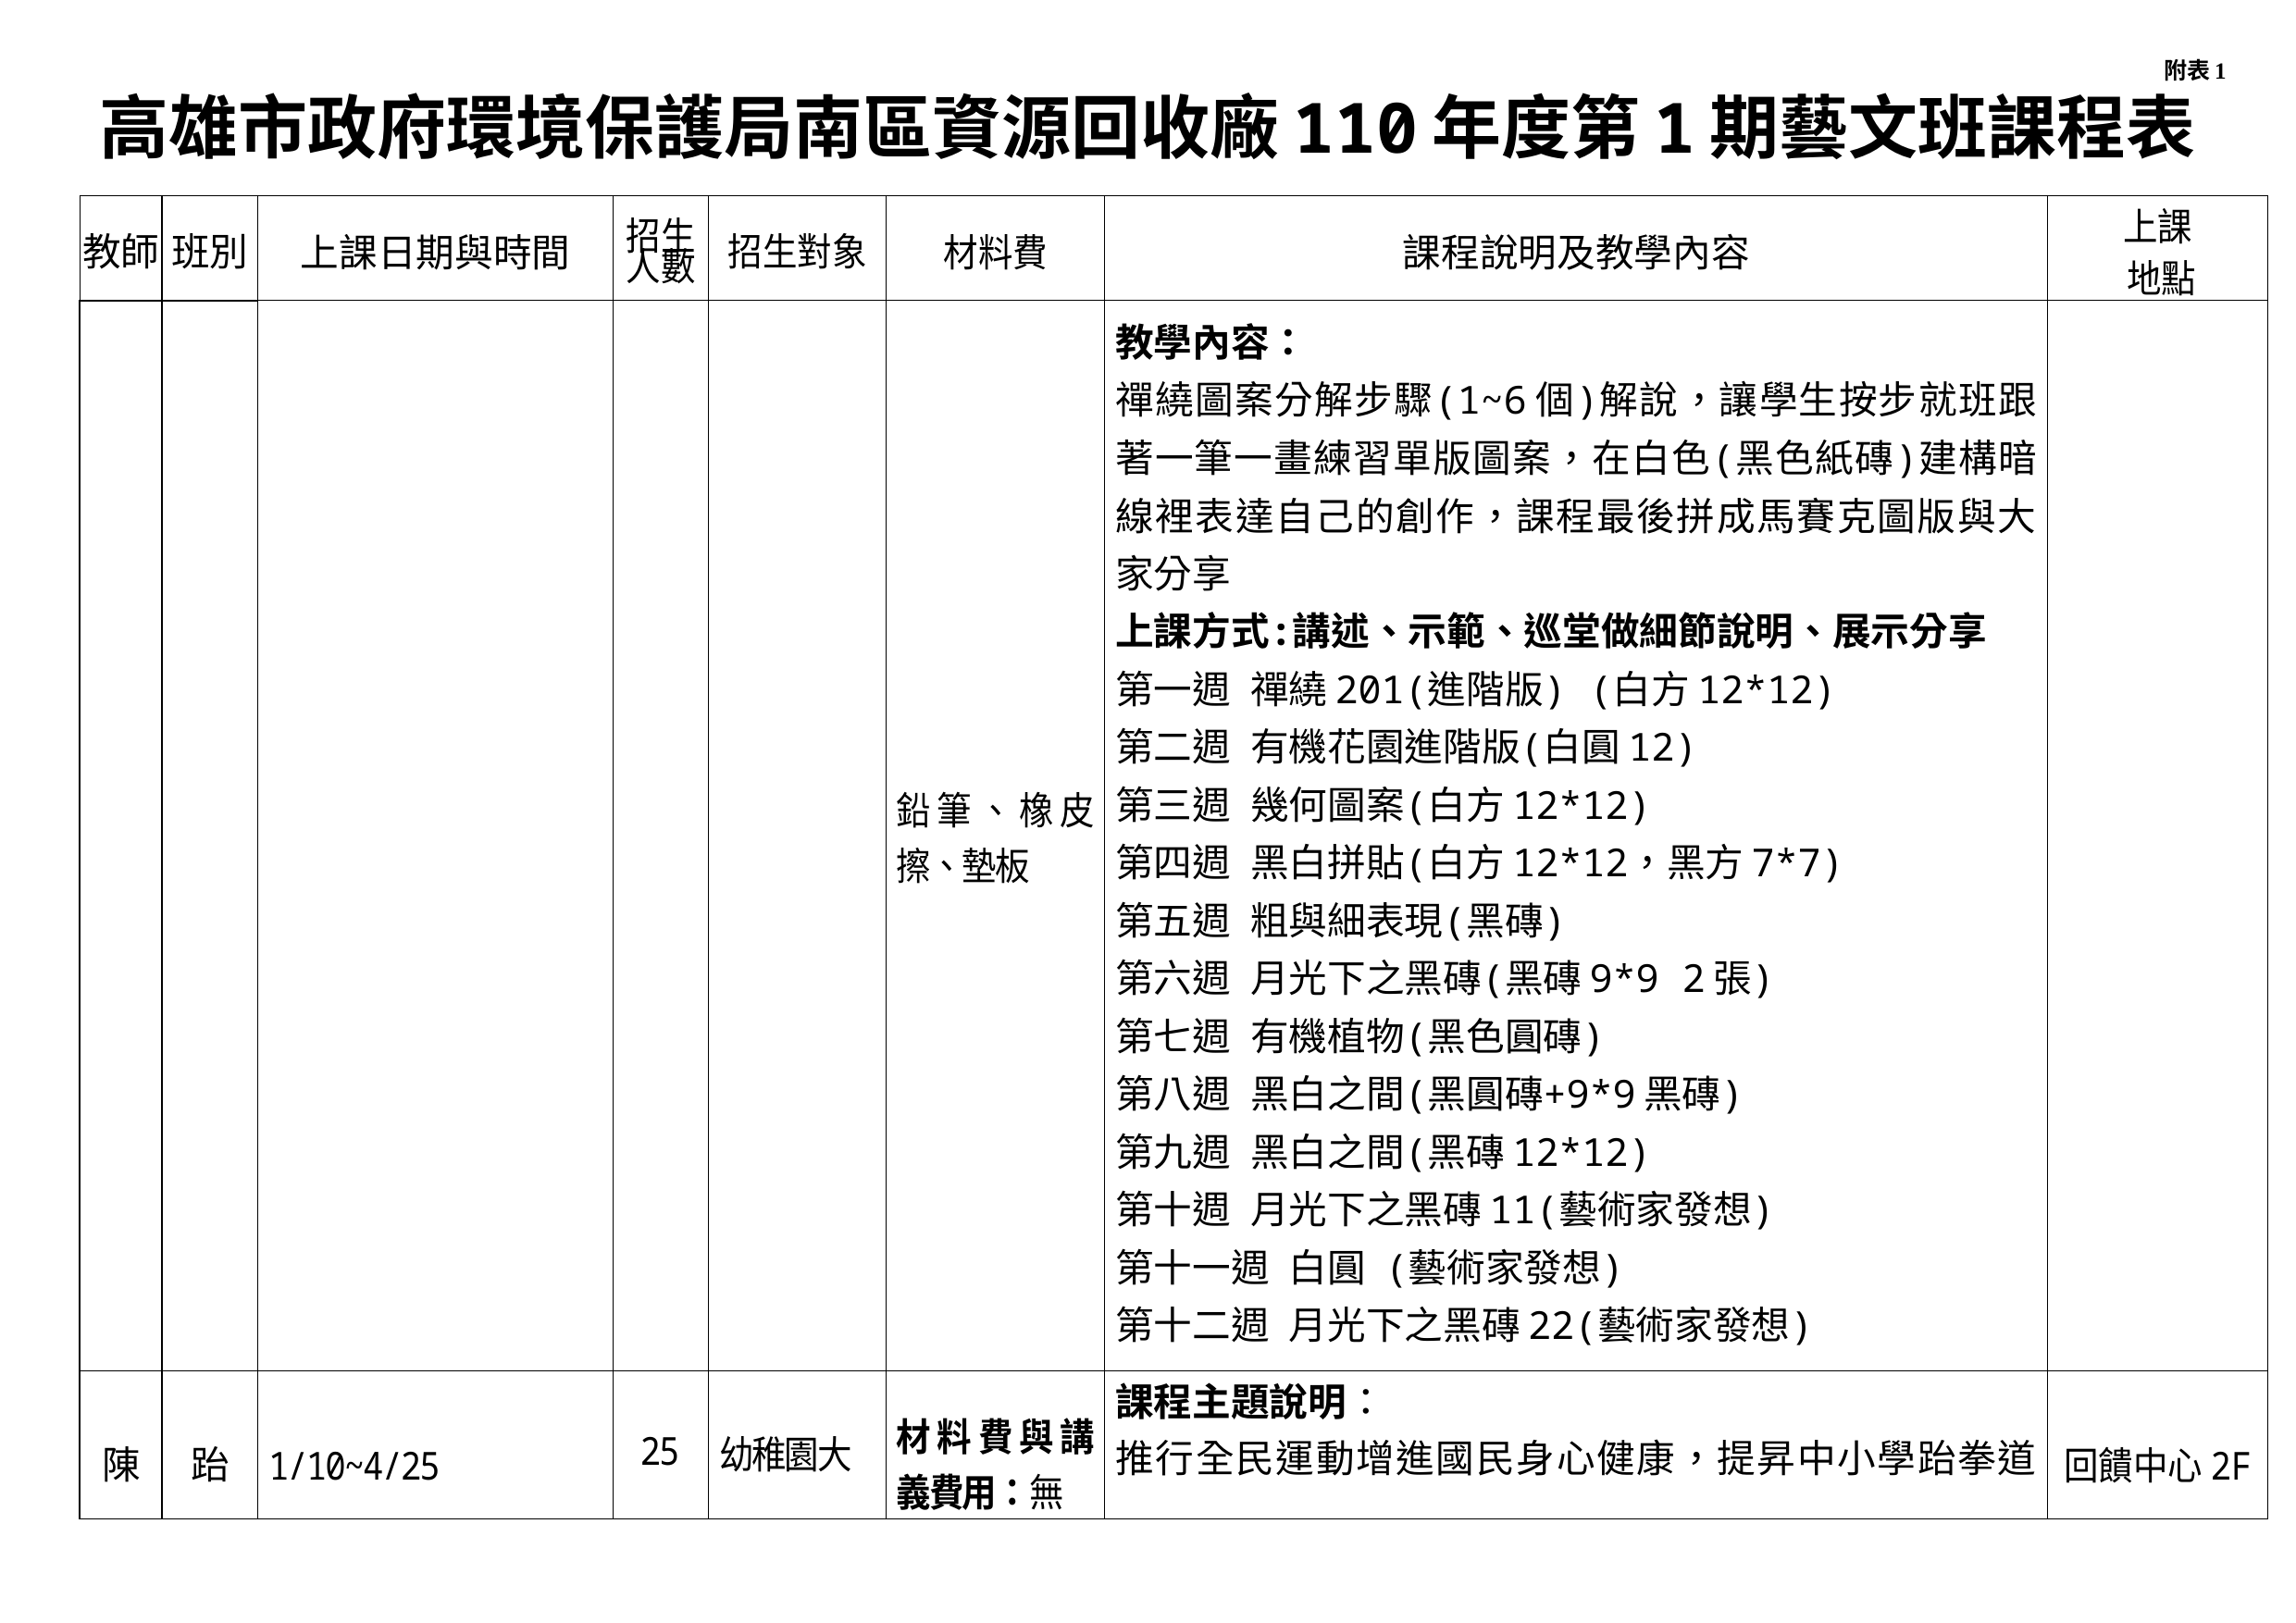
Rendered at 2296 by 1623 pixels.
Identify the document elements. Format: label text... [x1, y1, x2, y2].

table_cell 課程主題說明： 推行全民運動增進國民身心健康，提昇中小學跆拳道 [1105, 1371, 2047, 1518]
table_cell 回饋中心2F [2048, 1371, 2267, 1518]
table_header 班別 [163, 196, 257, 300]
table_cell [2048, 301, 2267, 1370]
table_cell 25 [614, 1371, 708, 1518]
table_cell [163, 302, 257, 1370]
table_cell [81, 302, 161, 1370]
table_cell 教學內容： 禪繞圖案分解步驟(1~6個)解說，讓學生按步就班跟著一筆一畫練習單版圖案，在白色(黑色紙磚)建構暗線裡表達自己的創作，課程最後拼成馬賽克圖版與大家分享 上課方式:講述、示範、巡堂做細節說明、展示分享 第一週 禪繞201(進階版) (白方12*12) 第二週 有機花園進階版(白圓12) 第三週 幾何圖案(白方12*12) 第四週 黑白拼貼(白方12*12，黑方7*7) 第五週 粗與細表現(黑磚) 第六週 月光下之黑磚(黑磚9*9 2張) 第七週 有機植物(黑色圓磚) 第八週 黑白之間(黑圓磚+9*9黑磚) 第九週 黑白之間(黑磚12*12) 第十週 月光下之黑磚11(藝術家發想) 第十一週 白圓 (藝術家發想) 第十二週 月光下之黑磚22(藝術家發想) [1105, 301, 2047, 1370]
table_cell 1/10~4/25 [258, 1371, 613, 1518]
table_cell [614, 301, 708, 1370]
table_header 上課 地點 [2048, 196, 2267, 300]
table_cell [258, 301, 613, 1370]
table_header 材料費 [887, 196, 1104, 300]
table_cell 鉛筆、橡皮擦、墊板 [887, 301, 1104, 1370]
table_header 上課日期與時間 [258, 196, 613, 300]
table_header 教師 [81, 196, 161, 300]
table_cell [709, 301, 886, 1370]
table_header 課程說明及教學內容 [1105, 196, 2047, 300]
table_cell 幼稚園大 [709, 1371, 886, 1518]
table_cell 材料費與講義費用：無 [887, 1371, 1104, 1518]
table_cell 陳 [81, 1371, 161, 1518]
table_header 招生人數 [614, 196, 708, 300]
table_cell 跆 [163, 1371, 257, 1518]
table_header 招生對象 [709, 196, 886, 300]
